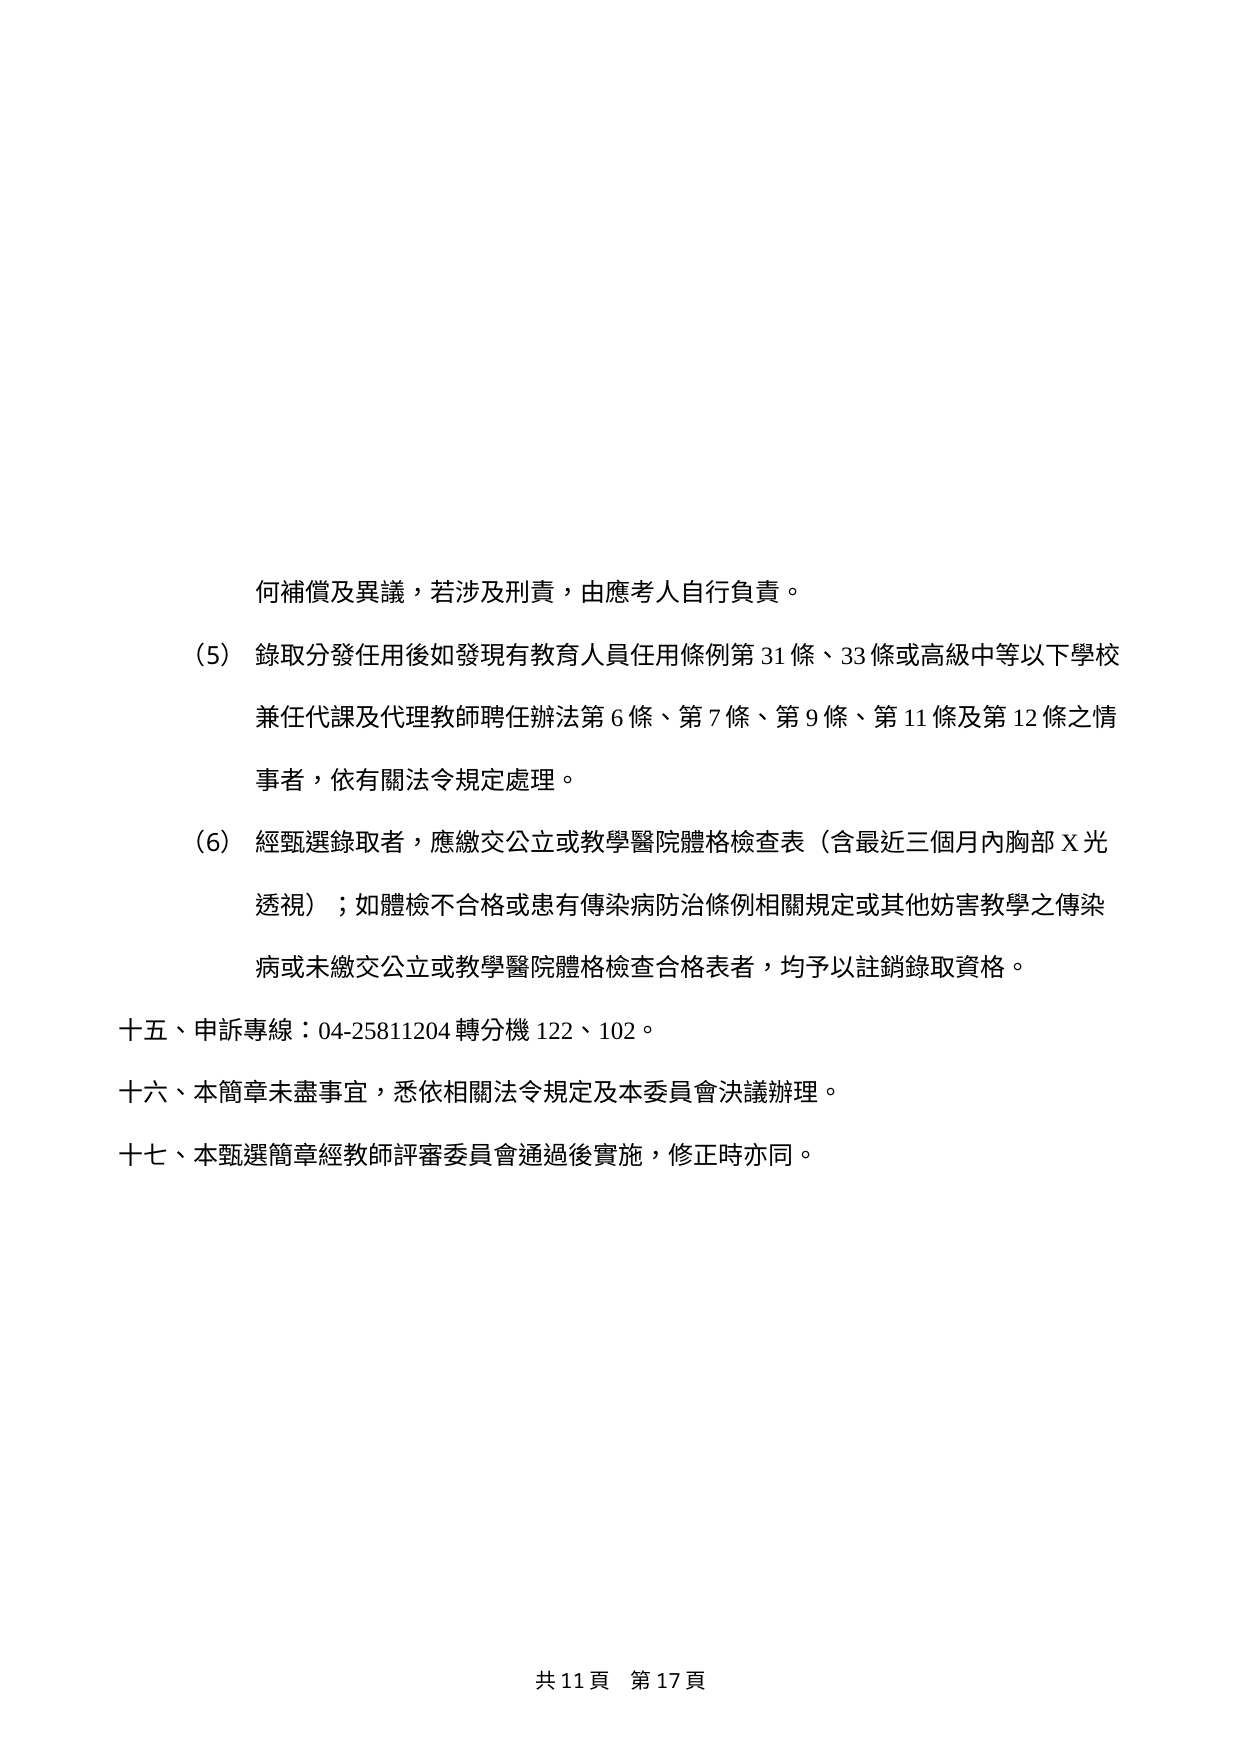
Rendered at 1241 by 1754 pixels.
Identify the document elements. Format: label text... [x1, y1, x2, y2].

list 經甄選錄取者，應繳交公立或教學醫院體格檢查表（含最近三個月內胸部X光透視）；如體檢不合格或患有傳染病防治條例相關規定或其他妨害教學之傳染病或未繳交公立或教學醫院體格檢查合格表者，均予以註銷錄取資格。 [181, 799, 1122, 987]
list 何補償及異議，若涉及刑責，由應考人自行負責。 [181, 549, 1122, 612]
list 錄取分發任用後如發現有教育人員任用條例第31條、33條或高級中等以下學校兼任代課及代理教師聘任辦法第6條、第7條、第9條、第11條及第12條之情事者，依有關法令規定處理。 [181, 612, 1122, 799]
text 十六、本簡章未盡事宜，悉依相關法令規定及本委員會決議辦理。 [118, 1049, 1122, 1112]
text 十七、本甄選簡章經教師評審委員會通過後實施，修正時亦同。 [118, 1112, 1122, 1174]
text 十五、申訴專線：04-25811204轉分機122、102。 [118, 987, 1122, 1049]
